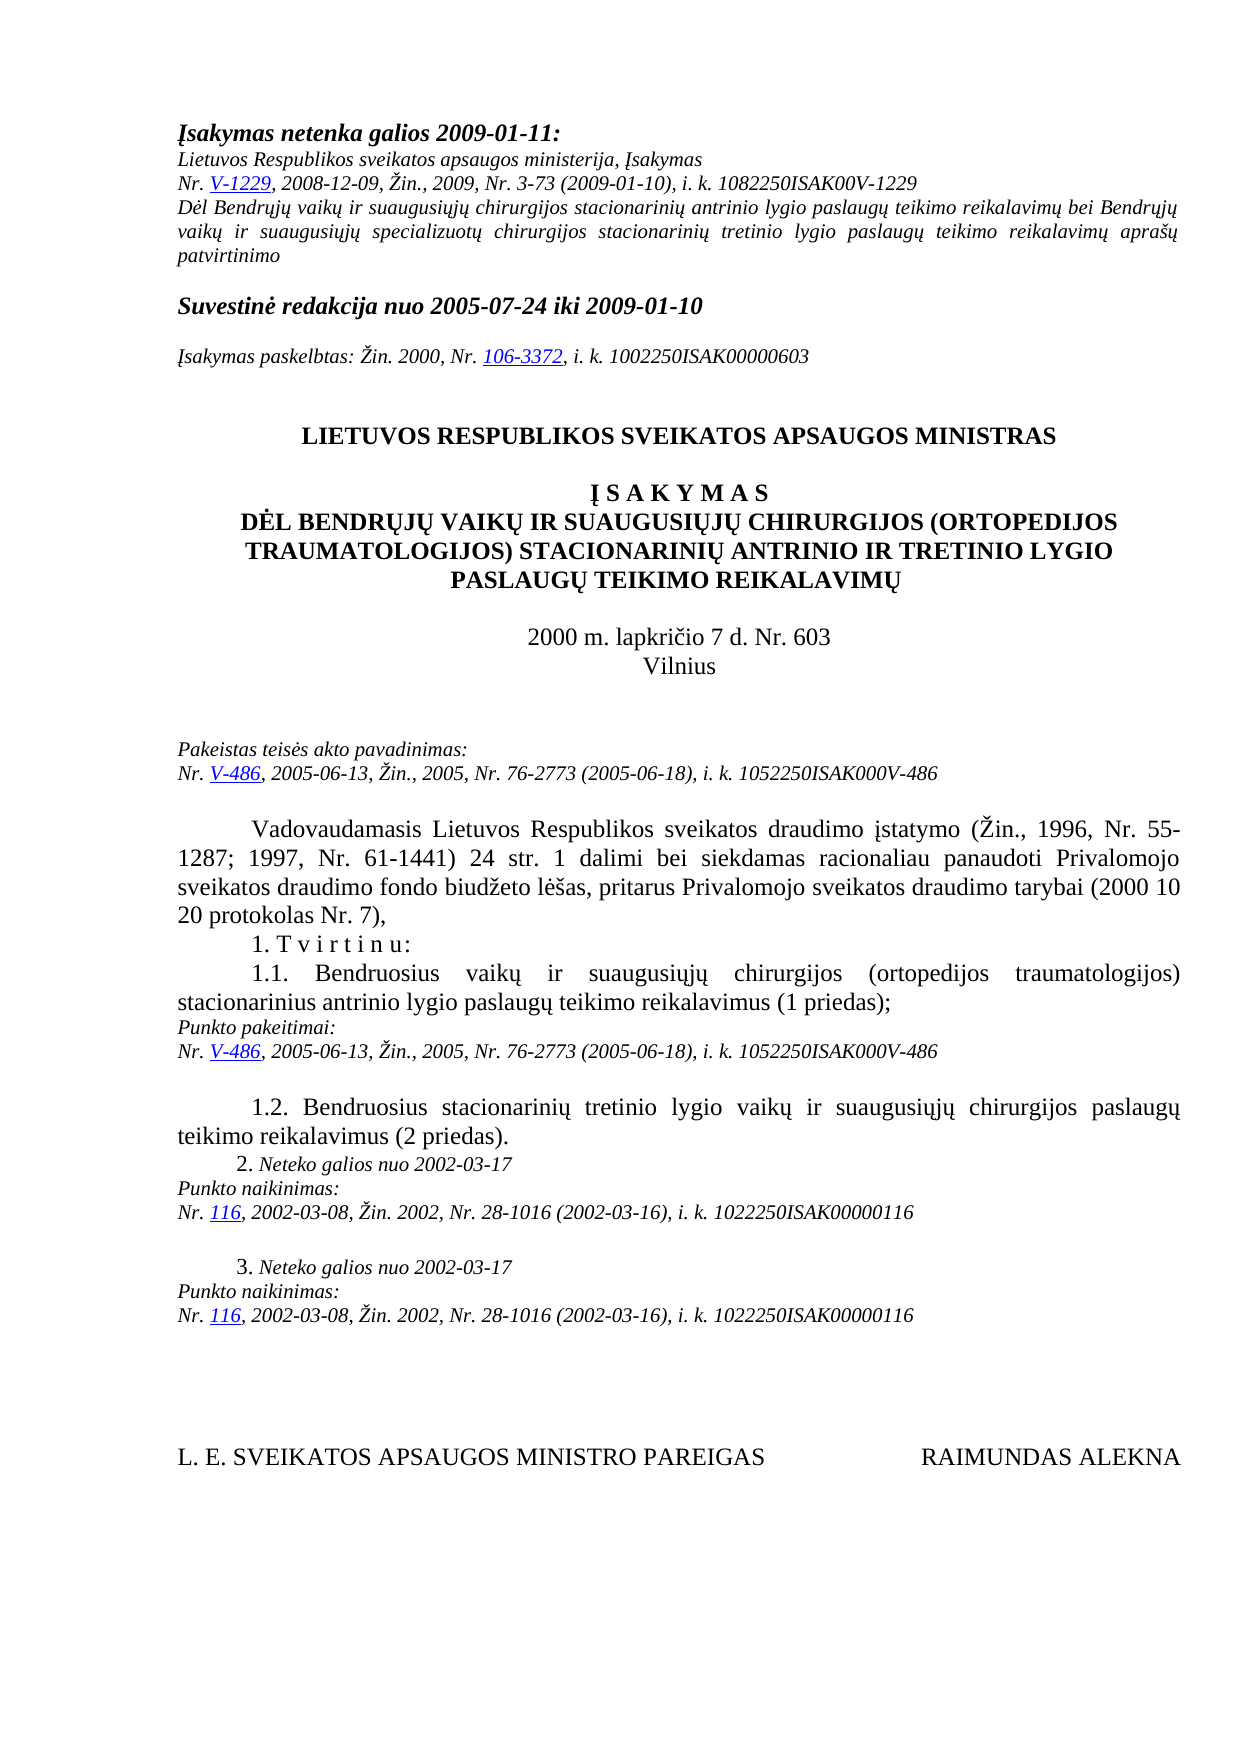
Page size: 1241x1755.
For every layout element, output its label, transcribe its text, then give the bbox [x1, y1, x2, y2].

text 1. Tvirtinu: [177, 929, 1181, 958]
text Punkto pakeitimai: [177, 1015, 1181, 1039]
text 3. Neteko galios nuo 2002-03-17 [177, 1253, 1181, 1279]
text Dėl Bendrųjų vaikų ir suaugusiųjų chirurgijos stacionarinių antrinio lygio paslaugų teikimo reikalavimų bei Bendrųjų vaikų ir suaugusiųjų specializuotų chirurgijos stacionarinių tretinio lygio paslaugų teikimo reikalavimų aprašų patvirtinimo [177, 195, 1181, 267]
text 2000 m. lapkričio 7 d. Nr. 603 [177, 622, 1181, 651]
text Nr. V-486, 2005-06-13, Žin., 2005, Nr. 76-2773 (2005-06-18), i. k. 1052250ISAK000V-486 [177, 761, 1181, 785]
text Nr. 116, 2002-03-08, Žin. 2002, Nr. 28-1016 (2002-03-16), i. k. 1022250ISAK00000116 [177, 1200, 1181, 1224]
text 2. Neteko galios nuo 2002-03-17 [177, 1150, 1181, 1176]
text Įsakymas netenka galios 2009-01-11: [177, 118, 1181, 147]
text LIETUVOS RESPUBLIKOS SVEIKATOS APSAUGOS MINISTRAS [177, 421, 1181, 450]
text Įsakymas paskelbtas: Žin. 2000, Nr. 106-3372, i. k. 1002250ISAK00000603 [177, 344, 1181, 368]
text Suvestinė redakcija nuo 2005-07-24 iki 2009-01-10 [177, 291, 1181, 320]
text Lietuvos Respublikos sveikatos apsaugos ministerija, Įsakymas [177, 147, 1181, 171]
text 1.1. Bendruosius vaikų ir suaugusiųjų chirurgijos (ortopedijos traumatologijos) stacionarinius antrinio lygio paslaugų teikimo reikalavimus (1 priedas); [177, 958, 1181, 1015]
text Punkto naikinimas: [177, 1176, 1181, 1200]
text L. E. sveikatos apsaugos ministro pareigas Raimundas Alekna [177, 1442, 1181, 1471]
text DĖL BENDRŲJŲ VAIKŲ IR SUAUGUSIŲJŲ CHIRURGIJOS (ORTOPEDIJOS TRAUMATOLOGIJOS) STACIONARINIŲ ANTRINIO IR TRETINIO LYGIO PASLAUGŲ TEIKIMO REIKALAVIMŲ [177, 507, 1181, 593]
text Nr. V-486, 2005-06-13, Žin., 2005, Nr. 76-2773 (2005-06-18), i. k. 1052250ISAK000V-486 [177, 1039, 1181, 1063]
text Nr. 116, 2002-03-08, Žin. 2002, Nr. 28-1016 (2002-03-16), i. k. 1022250ISAK00000116 [177, 1303, 1181, 1327]
text Punkto naikinimas: [177, 1279, 1181, 1303]
text Nr. V-1229, 2008-12-09, Žin., 2009, Nr. 3-73 (2009-01-10), i. k. 1082250ISAK00V-1229 [177, 171, 1181, 195]
text 1.2. Bendruosius stacionarinių tretinio lygio vaikų ir suaugusiųjų chirurgijos paslaugų teikimo reikalavimus (2 priedas). [177, 1092, 1181, 1150]
text Pakeistas teisės akto pavadinimas: [177, 737, 1181, 761]
text Į S A K Y M A S [177, 478, 1181, 507]
text Vadovaudamasis Lietuvos Respublikos sveikatos draudimo įstatymo (Žin., 1996, Nr. 55-1287; 1997, Nr. 61-1441) 24 str. 1 dalimi bei siekdamas racionaliau panaudoti Privalomojo sveikatos draudimo fondo biudžeto lėšas, pritarus Privalomojo sveikatos draudimo tarybai (2000 10 20 protokolas Nr. 7), [177, 814, 1181, 929]
text Vilnius [177, 651, 1181, 680]
